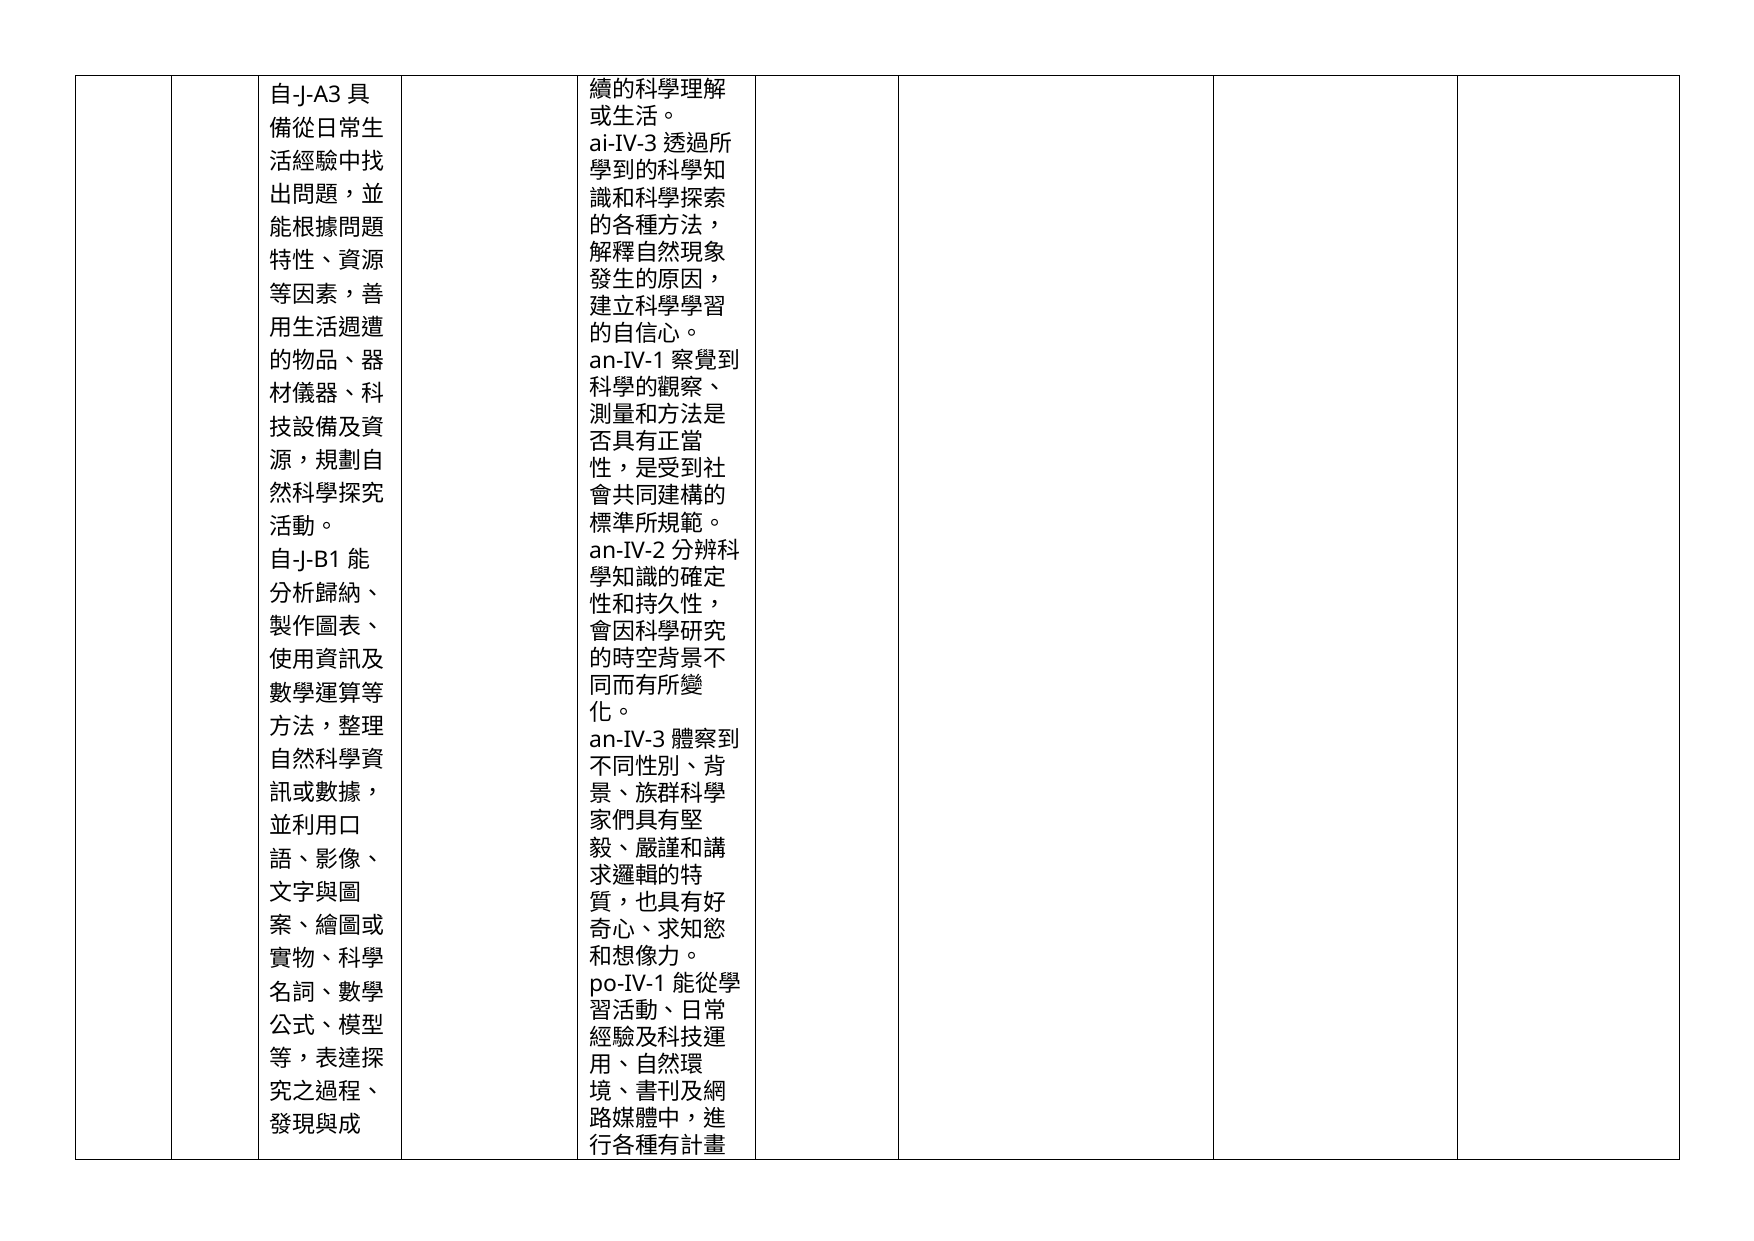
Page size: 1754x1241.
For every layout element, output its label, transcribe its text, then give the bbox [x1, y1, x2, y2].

table_cell [756, 76, 898, 1159]
table_cell [402, 76, 577, 1159]
table_cell [172, 76, 258, 1159]
table_cell [1458, 76, 1679, 1159]
table_cell 自-J-A3 具備從日常生活經驗中找出問題，並能根據問題特性、資源等因素，善用生活週遭的物品、器材儀器、科技設備及資源，規劃自然科學探究活動。 自-J-B1 能分析歸納、製作圖表、使用資訊及數學運算等方法，整理自然科學資訊或數據，並利用口語、影像、文字與圖案、繪圖或實物、科學名詞、數學公式、模型等，表達探究之過程、發現與成 [259, 76, 401, 1159]
table_cell 續的科學理解或生活。 ai-IV-3 透過所學到的科學知識和科學探索的各種方法，解釋自然現象發生的原因，建立科學學習的自信心。 an-IV-1 察覺到科學的觀察、測量和方法是否具有正當性，是受到社會共同建構的標準所規範。 an-IV-2 分辨科學知識的確定性和持久性，會因科學研究的時空背景不同而有所變化。 an-IV-3 體察到不同性別、背景、族群科學家們具有堅毅、嚴謹和講求邏輯的特質，也具有好奇心、求知慾和想像力。 po-IV-1 能從學習活動、日常經驗及科技運用、自然環境、書刊及網路媒體中，進行各種有計畫 [578, 76, 755, 1159]
table_cell [1214, 76, 1457, 1159]
table_cell [76, 76, 171, 1159]
table_cell [899, 76, 1213, 1159]
